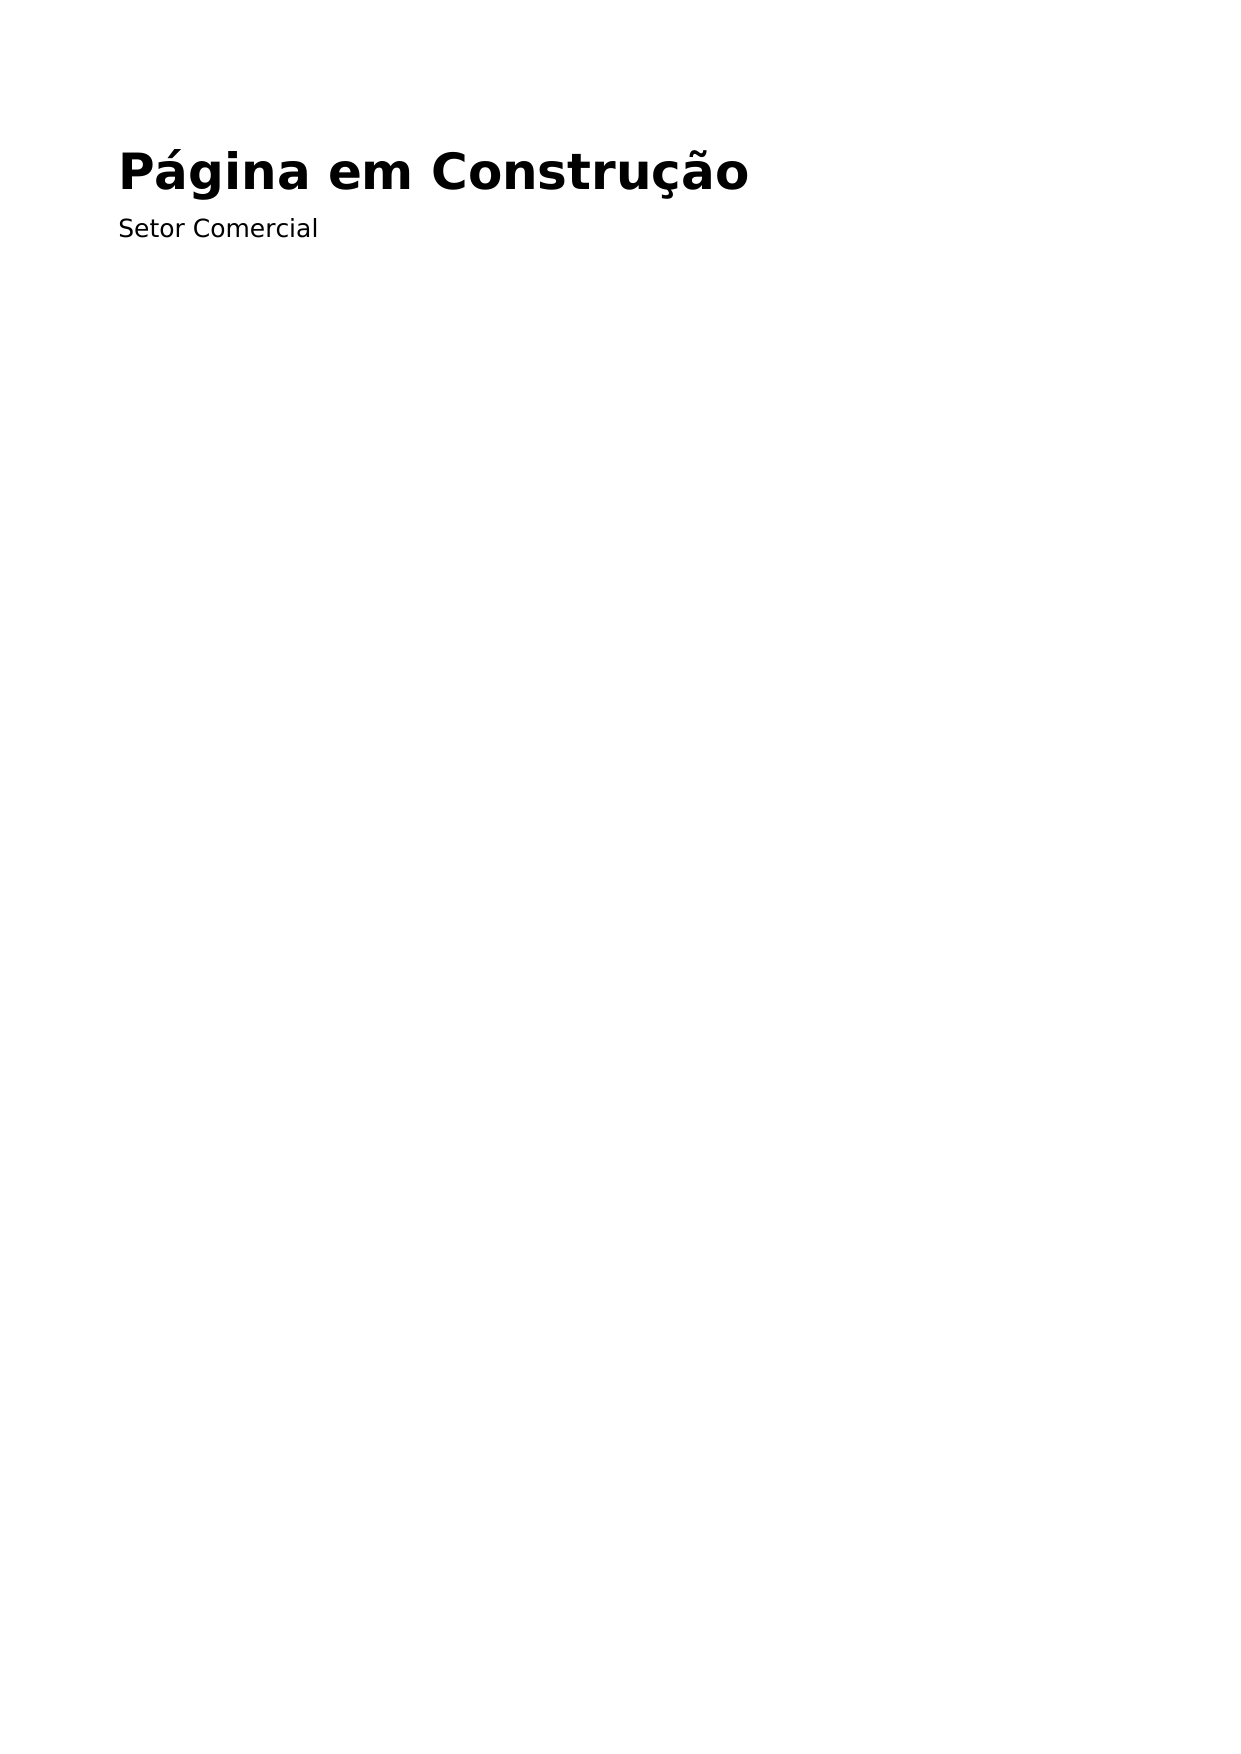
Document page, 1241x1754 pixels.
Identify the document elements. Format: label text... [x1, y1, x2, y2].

text Setor Comercial [118, 214, 1122, 243]
subtitle Página em Construção [118, 143, 1122, 201]
